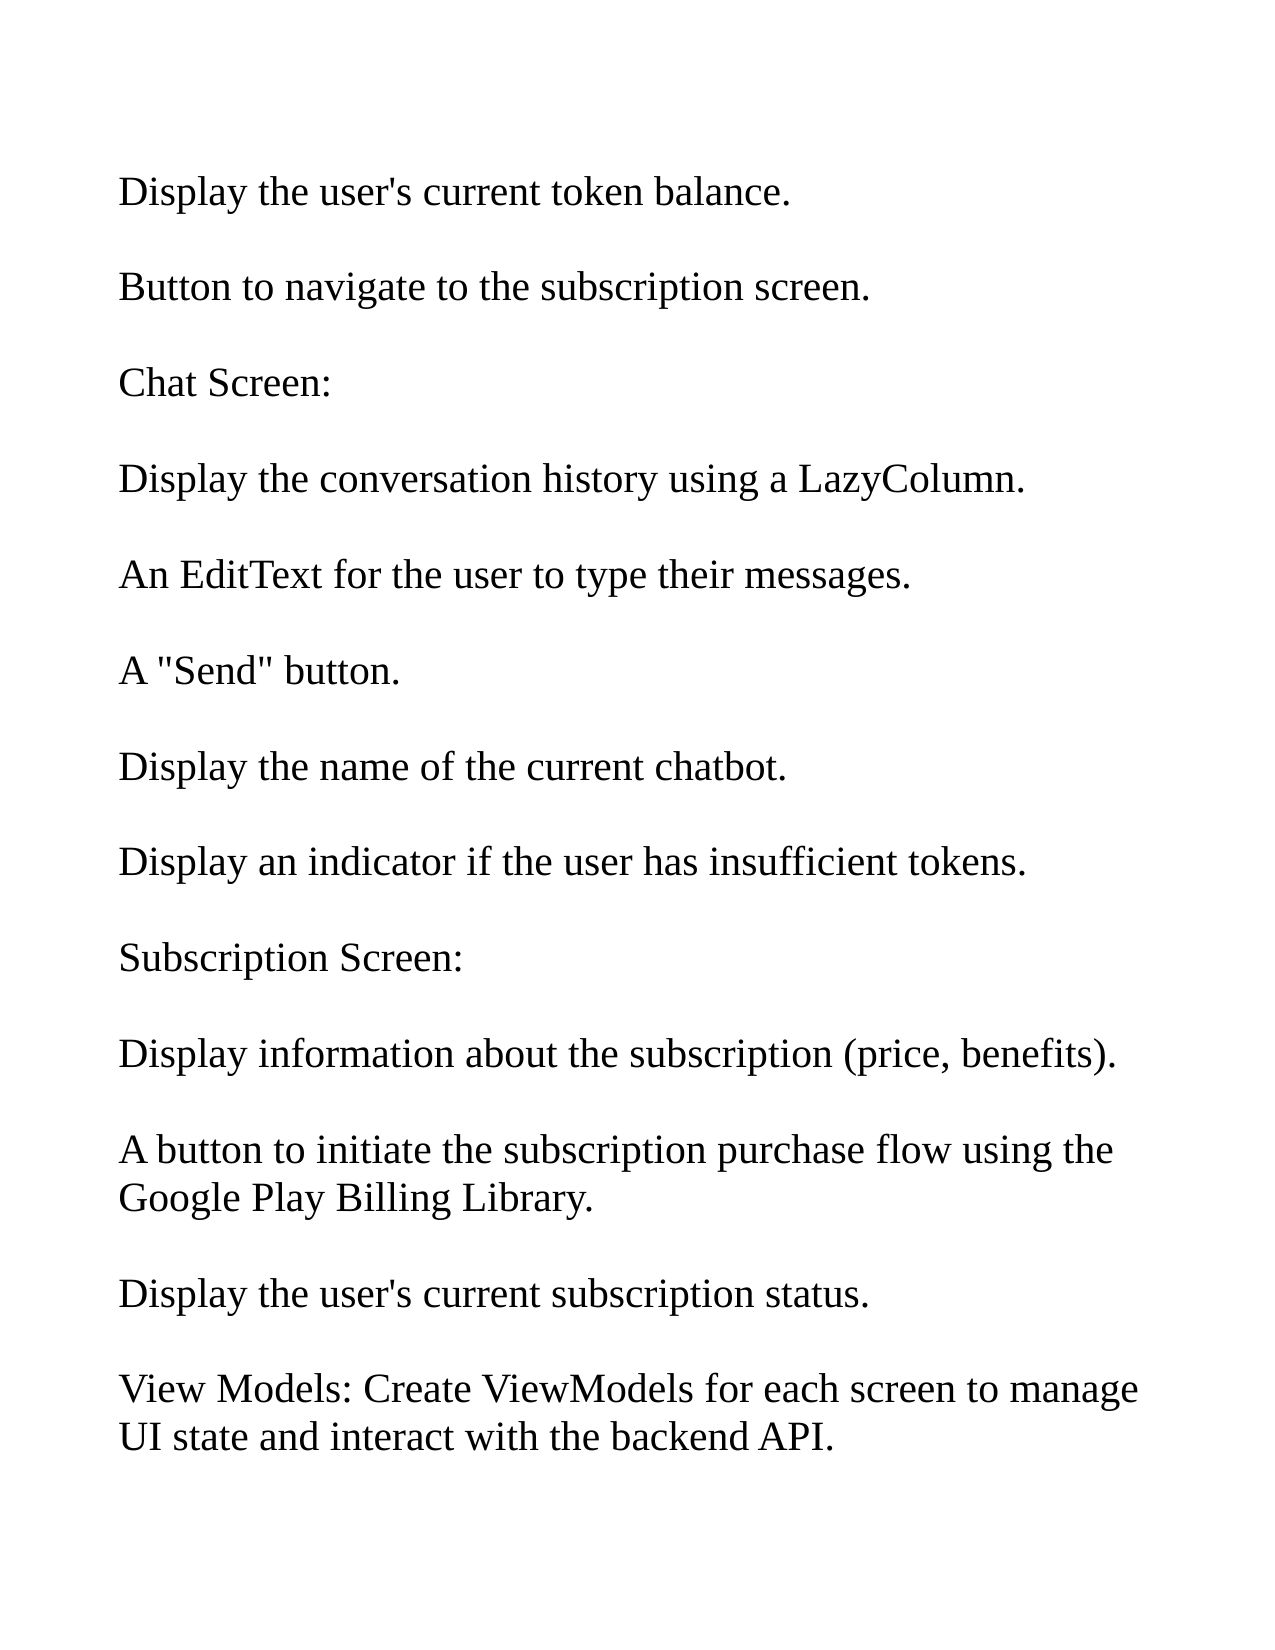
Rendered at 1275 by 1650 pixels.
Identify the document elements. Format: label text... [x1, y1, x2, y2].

text Display the conversation history using a LazyColumn. [118, 453, 1157, 501]
text A button to initiate the subscription purchase flow using the Google Play Billing Library. [118, 1124, 1157, 1220]
text View Models: Create ViewModels for each screen to manage UI state and interact with the backend API. [118, 1364, 1157, 1460]
text Display information about the subscription (price, benefits). [118, 1028, 1157, 1076]
text Subscription Screen: [118, 933, 1157, 981]
text Display the user's current subscription status. [118, 1268, 1157, 1316]
text A "Send" button. [118, 645, 1157, 693]
text Display the user's current token balance. [118, 166, 1157, 214]
text Chat Screen: [118, 358, 1157, 406]
text Display the name of the current chatbot. [118, 741, 1157, 789]
text Display an indicator if the user has insufficient tokens. [118, 837, 1157, 885]
text Button to navigate to the subscription screen. [118, 262, 1157, 310]
text An EditText for the user to type their messages. [118, 549, 1157, 597]
